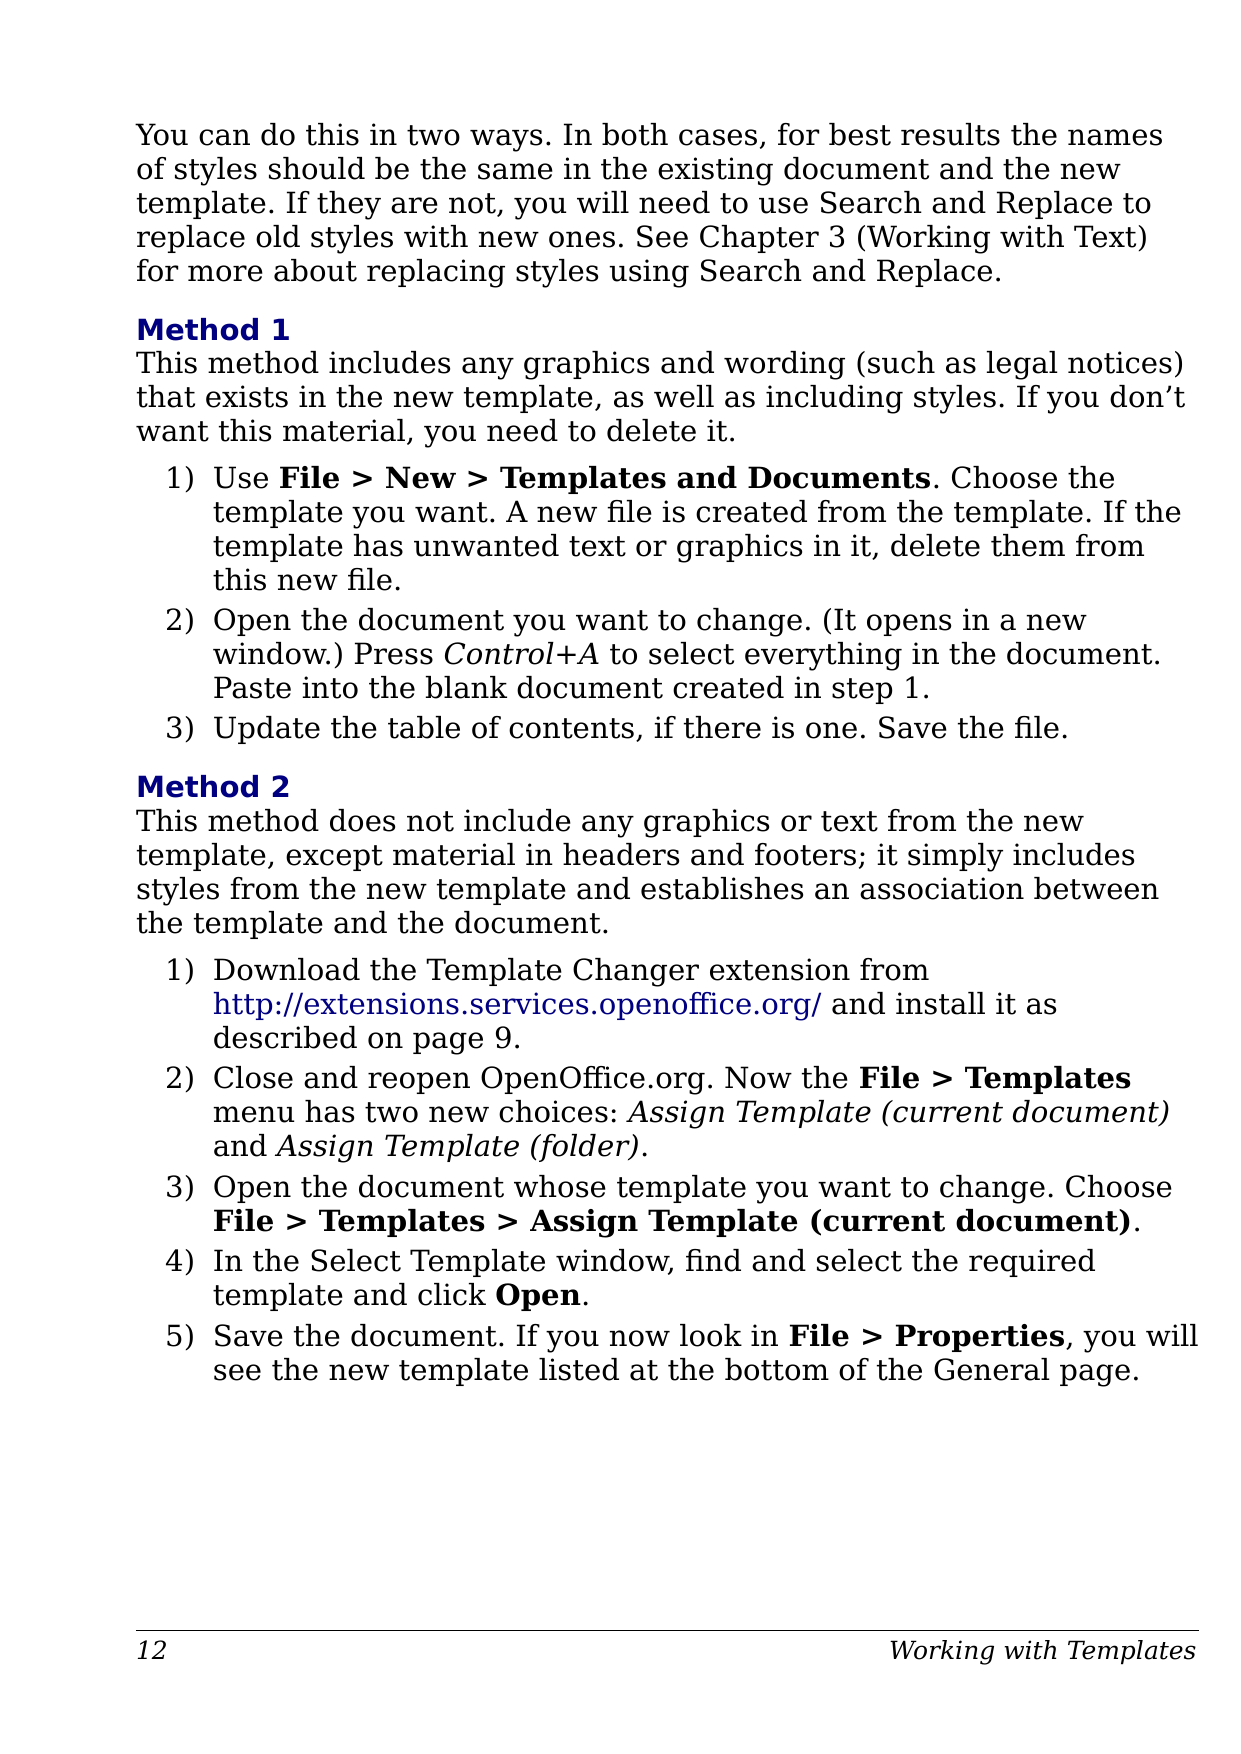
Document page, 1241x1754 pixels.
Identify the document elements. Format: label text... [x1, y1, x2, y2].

text Method 2 [136, 771, 1199, 805]
text This method includes any graphics and wording (such as legal notices) that exists in the new template, as well as including styles. If you don’t want this material, you need to delete it. [136, 347, 1199, 449]
list Open the document whose template you want to change. Choose File > Templates > Assign Template (current document). [195, 1169, 1199, 1238]
list Update the table of contents, if there is one. Save the file. [195, 712, 1199, 746]
list Use File > New > Templates and Documents. Choose the template you want. A new file is created from the template. If the template has unwanted text or graphics in it, delete them from this new file. [195, 461, 1199, 597]
text Method 1 [136, 313, 1199, 347]
text This method does not include any graphics or text from the new template, except material in headers and footers; it simply includes styles from the new template and establishes an association between the template and the document. [136, 805, 1199, 941]
text You can do this in two ways. In both cases, for best results the names of styles should be the same in the existing document and the new template. If they are not, you will need to use Search and Replace to replace old styles with new ones. See Chapter 3 (Working with Text) for more about replacing styles using Search and Replace. [136, 118, 1199, 288]
list Download the Template Changer extension from http://extensions.services.openoffice.org/ and install it as described on page 9. [195, 953, 1199, 1055]
list In the Select Template window, find and select the required template and click Open. [195, 1244, 1199, 1313]
list Save the document. If you now look in File > Properties, you will see the new template listed at the bottom of the General page. [195, 1319, 1199, 1387]
list Close and reopen OpenOffice.org. Now the File > Templates menu has two new choices: Assign Template (current document) and Assign Template (folder). [195, 1061, 1199, 1163]
list Open the document you want to change. (It opens in a new window.) Press Control+A to select everything in the document. Paste into the blank document created in step 1. [195, 604, 1199, 706]
